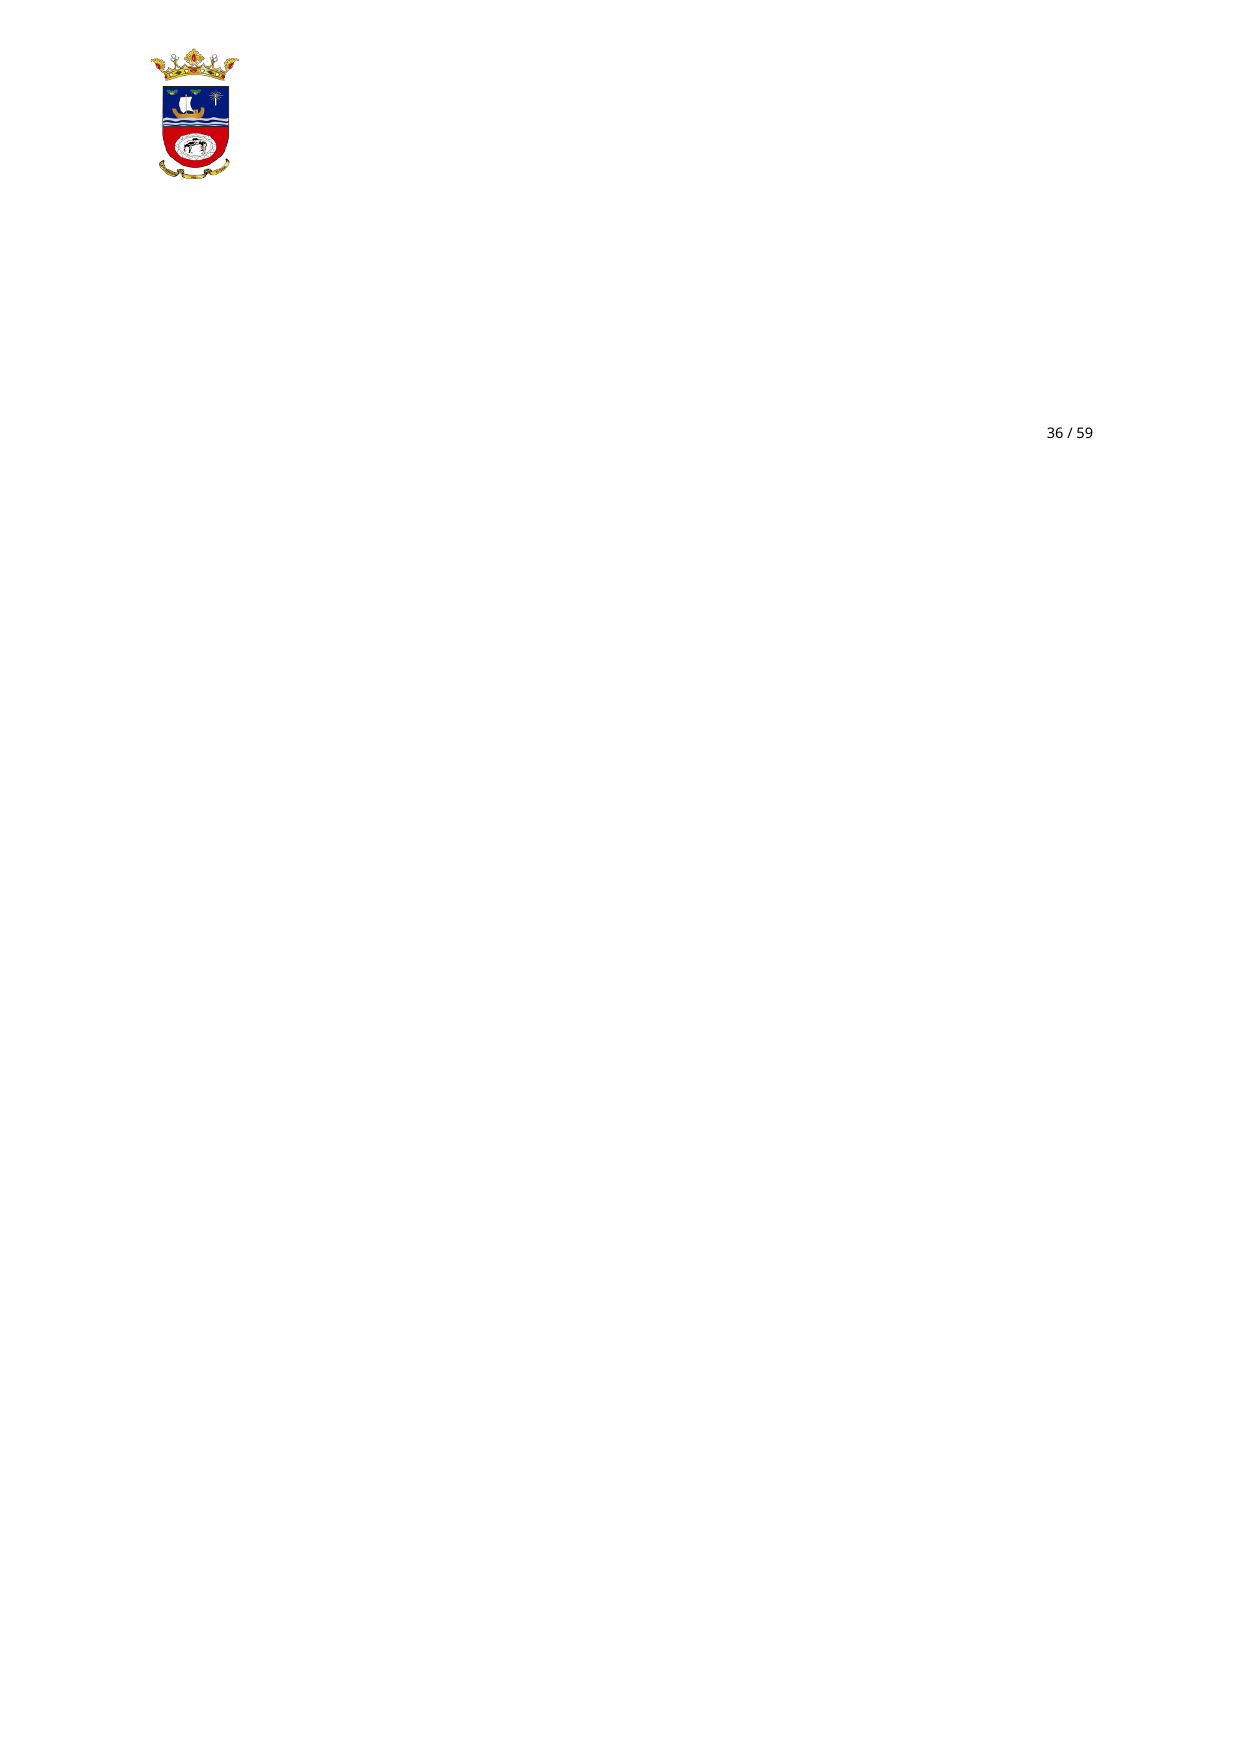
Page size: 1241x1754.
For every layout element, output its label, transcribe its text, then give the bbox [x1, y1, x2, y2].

text 36 / 59 [135, 422, 1093, 442]
